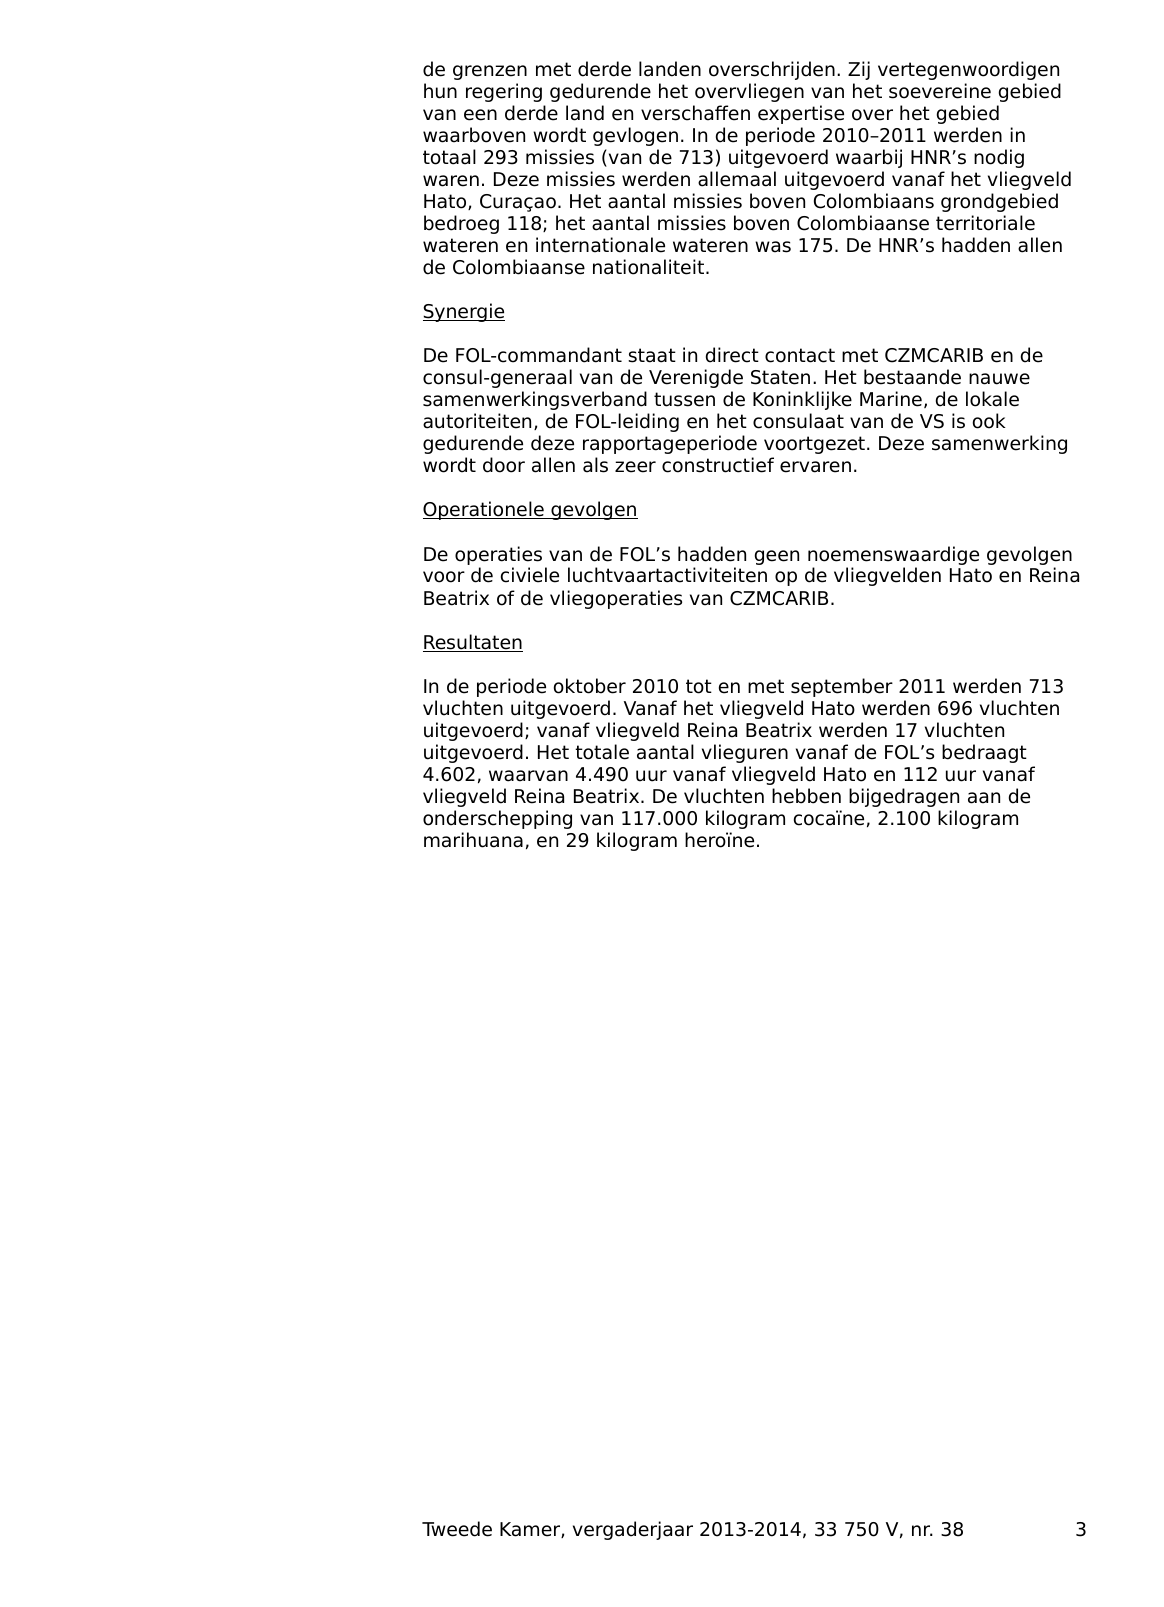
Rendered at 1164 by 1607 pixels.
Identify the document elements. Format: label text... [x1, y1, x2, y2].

subtitle Resultaten [422, 632, 1087, 653]
subtitle Operationele gevolgen [422, 499, 1087, 521]
text In de periode oktober 2010 tot en met september 2011 werden 713 vluchten uitgevoerd. Vanaf het vliegveld Hato werden 696 vluchten uitgevoerd; vanaf vliegveld Reina Beatrix werden 17 vluchten uitgevoerd. Het totale aantal vlieguren vanaf de FOL’s bedraagt 4.602, waarvan 4.490 uur vanaf vliegveld Hato en 112 uur vanaf vliegveld Reina Beatrix. De vluchten hebben bijgedragen aan de onderschepping van 117.000 kilogram cocaïne, 2.100 kilogram marihuana, en 29 kilogram heroïne. [422, 676, 1087, 852]
text De operaties van de FOL’s hadden geen noemenswaardige gevolgen voor de civiele luchtvaartactiviteiten op de vliegvelden Hato en Reina Beatrix of de vliegoperaties van CZMCARIB. [422, 543, 1087, 609]
subtitle Synergie [422, 301, 1087, 323]
text De FOL-commandant staat in direct contact met CZMCARIB en de consul-generaal van de Verenigde Staten. Het bestaande nauwe samenwerkingsverband tussen de Koninklijke Marine, de lokale autoriteiten, de FOL-leiding en het consulaat van de VS is ook gedurende deze rapportageperiode voortgezet. Deze samenwerking wordt door allen als zeer constructief ervaren. [422, 345, 1087, 477]
text de grenzen met derde landen overschrijden. Zij vertegenwoordigen hun regering gedurende het overvliegen van het soevereine gebied van een derde land en verschaffen expertise over het gebied waarboven wordt gevlogen. In de periode 2010–2011 werden in totaal 293 missies (van de 713) uitgevoerd waarbij HNR’s nodig waren. Deze missies werden allemaal uitgevoerd vanaf het vliegveld Hato, Curaçao. Het aantal missies boven Colombiaans grondgebied bedroeg 118; het aantal missies boven Colombiaanse territoriale wateren en internationale wateren was 175. De HNR’s hadden allen de Colombiaanse nationaliteit. [422, 59, 1087, 279]
